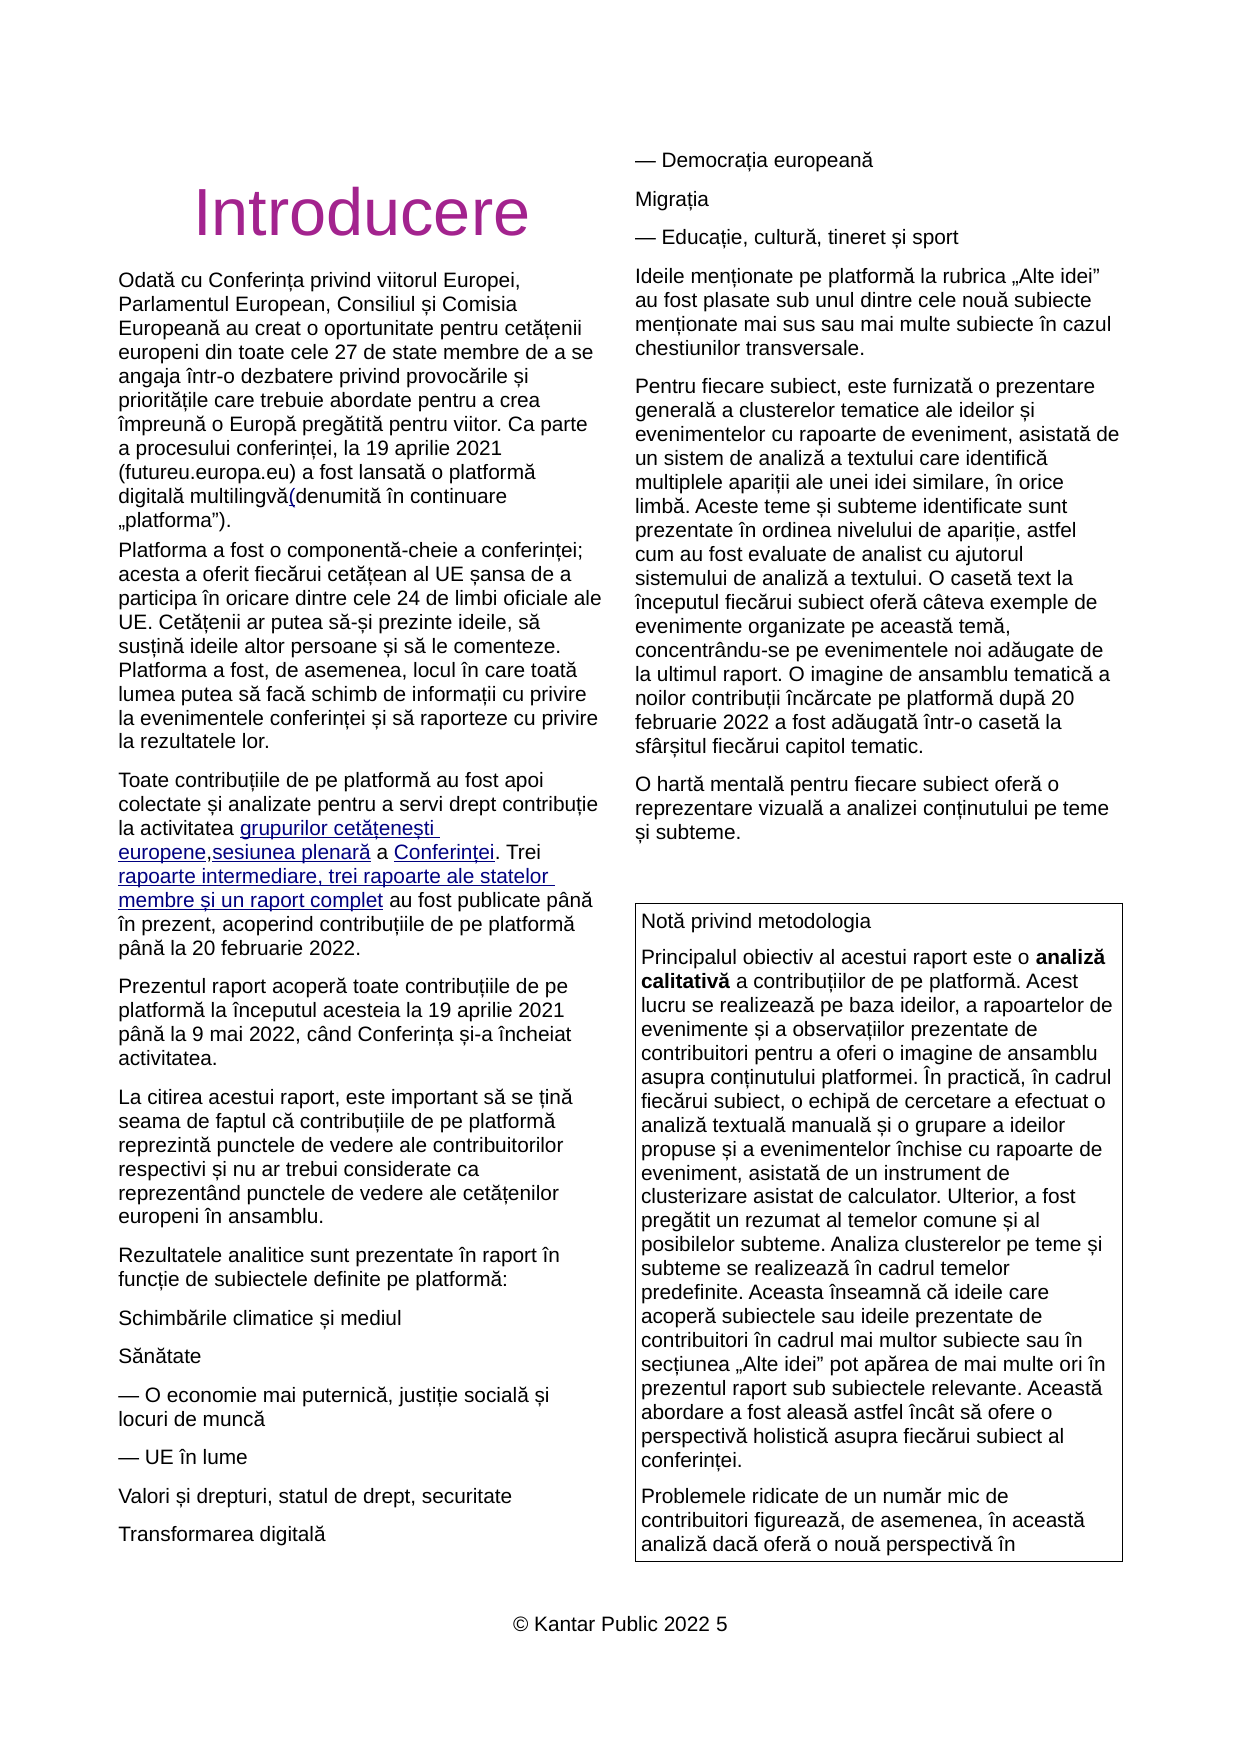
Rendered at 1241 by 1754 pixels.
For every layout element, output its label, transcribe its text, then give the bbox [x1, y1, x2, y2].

text Problemele ridicate de un număr mic de contribuitori figurează, de asemenea, în această analiză dacă oferă o nouă perspectivă în [636, 1478, 1122, 1561]
text — Democrația europeană [635, 148, 1122, 172]
text Transformarea digitală [118, 1522, 605, 1546]
text Pentru fiecare subiect, este furnizată o prezentare generală a clusterelor tematice ale ideilor și evenimentelor cu rapoarte de eveniment, asistată de un sistem de analiză a textului care identifică multiplele apariții ale unei idei similare, în orice limbă. Aceste teme și subteme identificate sunt prezentate în ordinea nivelului de apariție, astfel cum au fost evaluate de analist cu ajutorul sistemului de analiză a textului. O casetă text la începutul fiecărui subiect oferă câteva exemple de evenimente organizate pe această temă, concentrându-se pe evenimentele noi adăugate de la ultimul raport. O imagine de ansamblu tematică a noilor contribuții încărcate pe platformă după 20 februarie 2022 a fost adăugată într-o casetă la sfârșitul fiecărui capitol tematic. [635, 374, 1122, 757]
text Toate contribuțiile de pe platformă au fost apoi colectate și analizate pentru a servi drept contribuție la activitatea grupurilor cetățenești europene,sesiunea plenară a Conferinței. Trei rapoarte intermediare, trei rapoarte ale statelor membre și un raport complet au fost publicate până în prezent, acoperind contribuțiile de pe platformă până la 20 februarie 2022. [118, 768, 605, 959]
text Notă privind metodologia [636, 904, 1122, 933]
text — UE în lume [118, 1445, 605, 1469]
text — O economie mai puternică, justiție socială și locuri de muncă [118, 1382, 605, 1430]
text Prezentul raport acoperă toate contribuțiile de pe platformă la începutul acesteia la 19 aprilie 2021 până la 9 mai 2022, când Conferința și-a încheiat activitatea. [118, 974, 605, 1070]
text Ideile menționate pe platformă la rubrica „Alte idei” au fost plasate sub unul dintre cele nouă subiecte menționate mai sus sau mai multe subiecte în cazul chestiunilor transversale. [635, 264, 1122, 359]
text Platforma a fost o componentă-cheie a conferinței; acesta a oferit fiecărui cetățean al UE șansa de a participa în oricare dintre cele 24 de limbi oficiale ale UE. Cetățenii ar putea să-și prezinte ideile, să susțină ideile altor persoane și să le comenteze. Platforma a fost, de asemenea, locul în care toată lumea putea să facă schimb de informații cu privire la evenimentele conferinței și să raporteze cu privire la rezultatele lor. [118, 538, 605, 753]
text Rezultatele analitice sunt prezentate în raport în funcție de subiectele definite pe platformă: [118, 1243, 605, 1291]
text Migrația [635, 187, 1122, 211]
text Sănătate [118, 1344, 605, 1368]
text O hartă mentală pentru fiecare subiect oferă o reprezentare vizuală a analizei conținutului pe teme și subteme. [635, 772, 1122, 844]
subtitle Introducere [118, 173, 605, 250]
text Valori și drepturi, statul de drept, securitate [118, 1483, 605, 1507]
text Odată cu Conferința privind viitorul Europei, Parlamentul European, Consiliul și Comisia Europeană au creat o oportunitate pentru cetățenii europeni din toate cele 27 de state membre de a se angaja într-o dezbatere privind provocările și prioritățile care trebuie abordate pentru a crea împreună o Europă pregătită pentru viitor. Ca parte a procesului conferinței, la 19 aprilie 2021 (futureu.europa.eu) a fost lansată o platformă digitală multilingvă(denumită în continuare „platforma”). [118, 268, 605, 532]
text Schimbările climatice și mediul [118, 1305, 605, 1329]
text Principalul obiectiv al acestui raport este o analiză calitativă a contribuțiilor de pe platformă. Acest lucru se realizează pe baza ideilor, a rapoartelor de evenimente și a observațiilor prezentate de contribuitori pentru a oferi o imagine de ansamblu asupra conținutului platformei. În practică, în cadrul fiecărui subiect, o echipă de cercetare a efectuat o analiză textuală manuală și o grupare a ideilor propuse și a evenimentelor închise cu rapoarte de eveniment, asistată de un instrument de clusterizare asistat de calculator. Ulterior, a fost pregătit un rezumat al temelor comune și al posibilelor subteme. Analiza clusterelor pe teme și subteme se realizează în cadrul temelor predefinite. Aceasta înseamnă că ideile care acoperă subiectele sau ideile prezentate de contribuitori în cadrul mai multor subiecte sau în secțiunea „Alte idei” pot apărea de mai multe ori în prezentul raport sub subiectele relevante. Această abordare a fost aleasă astfel încât să ofere o perspectivă holistică asupra fiecărui subiect al conferinței. [636, 939, 1122, 1472]
text — Educație, cultură, tineret și sport [635, 225, 1122, 249]
text La citirea acestui raport, este important să se țină seama de faptul că contribuțiile de pe platformă reprezintă punctele de vedere ale contribuitorilor respectivi și nu ar trebui considerate ca reprezentând punctele de vedere ale cetățenilor europeni în ansamblu. [118, 1084, 605, 1228]
